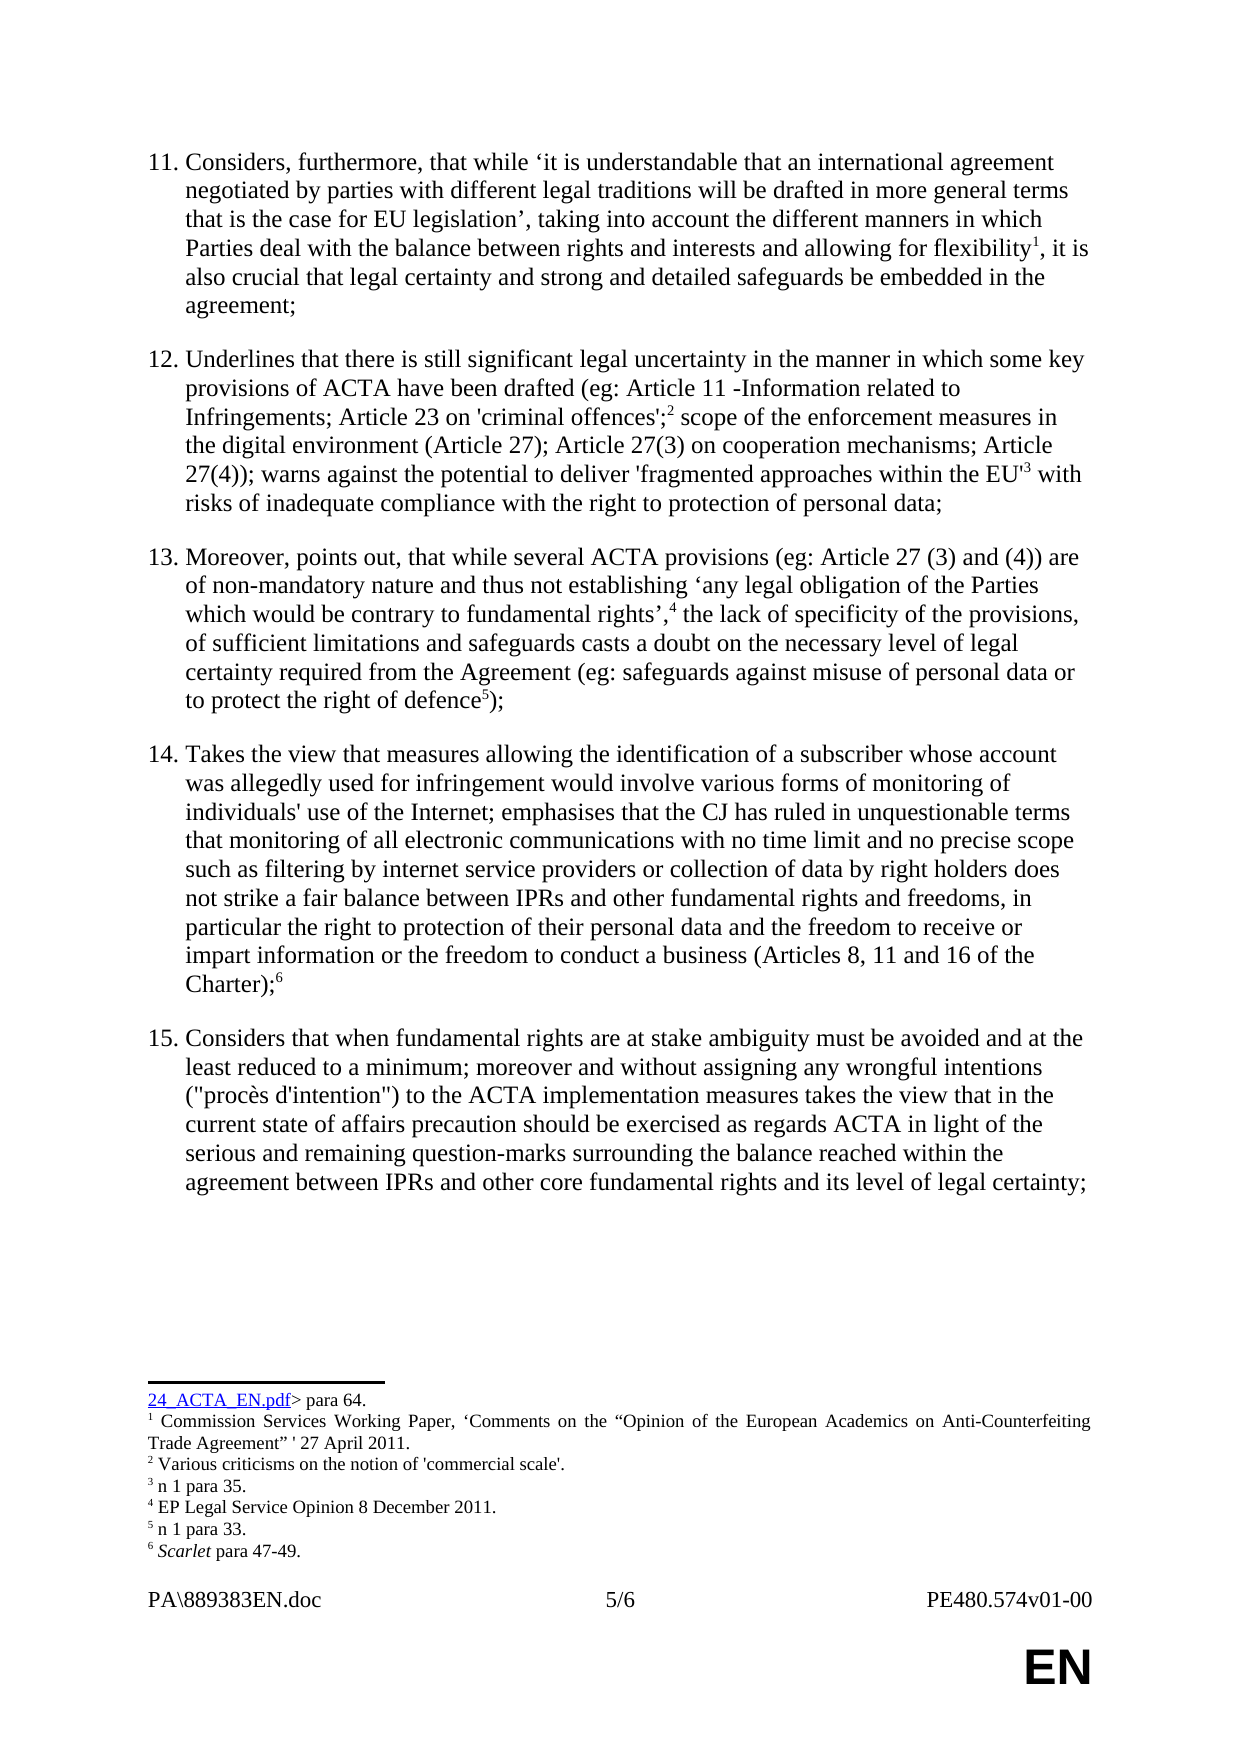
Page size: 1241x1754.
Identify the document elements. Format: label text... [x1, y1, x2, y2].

text n 1 para 33. [148, 1518, 1093, 1539]
text Commission Services Working Paper, ‘Comments on the “Opinion of the European Academics on Anti-Counterfeiting Trade Agreement” ' 27 April 2011. [148, 1410, 1093, 1453]
text Scarlet para 47-49. [148, 1539, 1093, 1561]
text 14. Takes the view that measures allowing the identification of a subscriber whose account was allegedly used for infringement would involve various forms of monitoring of individuals' use of the Internet; emphasises that the CJ has ruled in unquestionable terms that monitoring of all electronic communications with no time limit and no precise scope such as filtering by internet service providers or collection of data by right holders does not strike a fair balance between IPRs and other fundamental rights and freedoms, in particular the right to protection of their personal data and the freedom to receive or impart information or the freedom to conduct a business (Articles 8, 11 and 16 of the Charter); [148, 739, 1093, 998]
text 15. Considers that when fundamental rights are at stake ambiguity must be avoided and at the least reduced to a minimum; moreover and without assigning any wrongful intentions ("procès d'intention") to the ACTA implementation measures takes the view that in the current state of affairs precaution should be exercised as regards ACTA in light of the serious and remaining question-marks surrounding the balance reached within the agreement between IPRs and other core fundamental rights and its level of legal certainty; [148, 1023, 1093, 1196]
text 24_ACTA_EN.pdf> para 64. [148, 1388, 1093, 1410]
text n 1 para 35. [148, 1475, 1093, 1496]
text 13. Moreover, points out, that while several ACTA provisions (eg: Article 27 (3) and (4)) are of non-mandatory nature and thus not establishing ‘any legal obligation of the Parties which would be contrary to fundamental rights’, the lack of specificity of the provisions, of sufficient limitations and safeguards casts a doubt on the necessary level of legal certainty required from the Agreement (eg: safeguards against misuse of personal data or to protect the right of defence); [148, 542, 1093, 714]
text EP Legal Service Opinion 8 December 2011. [148, 1496, 1093, 1518]
text 11. Considers, furthermore, that while ‘it is understandable that an international agreement negotiated by parties with different legal traditions will be drafted in more general terms that is the case for EU legislation’, taking into account the different manners in which Parties deal with the balance between rights and interests and allowing for flexibility, it is also crucial that legal certainty and strong and detailed safeguards be embedded in the agreement; [148, 147, 1093, 319]
text Various criticisms on the notion of 'commercial scale'. [148, 1453, 1093, 1475]
text 12. Underlines that there is still significant legal uncertainty in the manner in which some key provisions of ACTA have been drafted (eg: Article 11 -Information related to Infringements; Article 23 on 'criminal offences'; scope of the enforcement measures in the digital environment (Article 27); Article 27(3) on cooperation mechanisms; Article 27(4)); warns against the potential to deliver 'fragmented approaches within the EU' with risks of inadequate compliance with the right to protection of personal data; [148, 344, 1093, 517]
